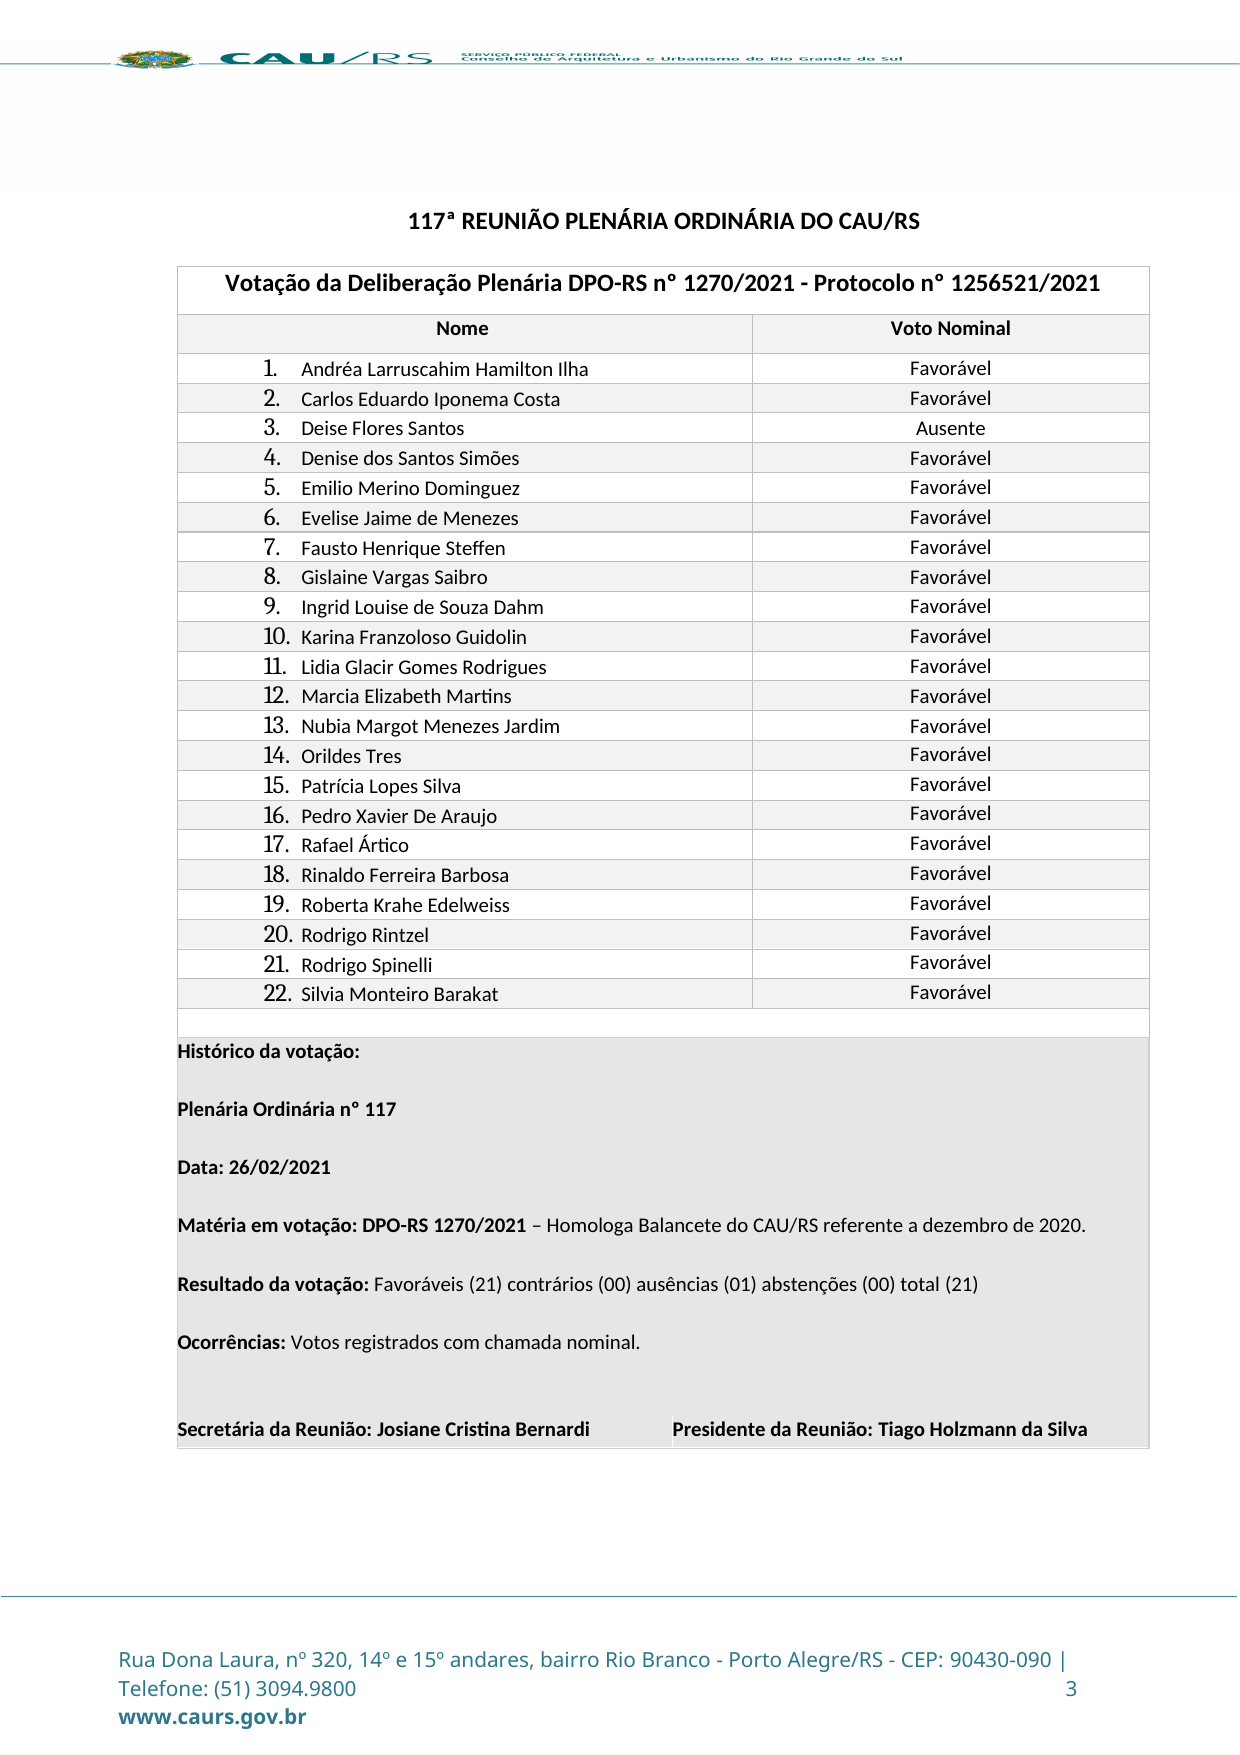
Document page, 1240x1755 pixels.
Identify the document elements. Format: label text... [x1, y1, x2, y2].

table_cell Secretária da Reunião: Josiane Cristina Bernardi [178, 1416, 672, 1447]
table_cell Favorável [753, 860, 1149, 889]
table_cell Ingrid Louise de Souza Dahm [178, 592, 752, 621]
table_cell Emilio Merino Dominguez [178, 473, 752, 502]
table_header Histórico da votação: [178, 1038, 1148, 1096]
table_header Votação da Deliberação Plenária DPO-RS nº 1270/2021 - Protocolo nº 1256521/2021 [178, 267, 1149, 314]
table_cell Carlos Eduardo Iponema Costa [178, 384, 752, 412]
table_cell Rodrigo Rintzel [178, 920, 752, 948]
table_cell Deise Flores Santos [178, 413, 752, 442]
table_cell Resultado da votação: Favoráveis (21) contrários (00) ausências (01) abstenções (00) total (21) [178, 1271, 1148, 1329]
table_cell Favorável [753, 741, 1149, 770]
table_cell Lidia Glacir Gomes Rodrigues [178, 652, 752, 680]
table_cell Favorável [753, 711, 1149, 740]
table_cell Favorável [753, 950, 1149, 978]
table_cell Patrícia Lopes Silva [178, 771, 752, 799]
table_cell Pedro Xavier De Araujo [178, 801, 752, 829]
table_cell Ocorrências: Votos registrados com chamada nominal. [178, 1329, 1148, 1416]
table_cell Presidente da Reunião: Tiago Holzmann da Silva [673, 1416, 1148, 1447]
text 117ª REUNIÃO PLENÁRIA ORDINÁRIA DO CAU/RS [177, 205, 1151, 236]
table_cell Favorável [753, 920, 1149, 948]
table_cell Andréa Larruscahim Hamilton Ilha [178, 354, 752, 382]
table_cell Favorável [753, 384, 1149, 412]
table_cell Data: 26/02/2021 Matéria em votação: DPO-RS 1270/2021 – Homologa Balancete do CAU/RS referente a dezembro de 2020. [178, 1154, 1148, 1271]
table_cell Favorável [753, 533, 1149, 561]
table_cell Rodrigo Spinelli [178, 950, 752, 978]
table_cell Nome [178, 315, 752, 353]
table_cell Roberta Krahe Edelweiss [178, 890, 752, 919]
table_cell Favorável [753, 473, 1149, 502]
table_cell Marcia Elizabeth Martins [178, 681, 752, 710]
table_cell Favorável [753, 622, 1149, 651]
table_cell Favorável [753, 979, 1149, 1008]
table_cell Silvia Monteiro Barakat [178, 979, 752, 1008]
table_cell Rafael Ártico [178, 830, 752, 859]
table_cell Evelise Jaime de Menezes [178, 503, 752, 531]
table_cell Gislaine Vargas Saibro [178, 562, 752, 591]
table_cell Favorável [753, 801, 1149, 829]
table_cell Favorável [753, 681, 1149, 710]
table_cell Favorável [753, 652, 1149, 680]
table_cell Favorável [753, 890, 1149, 919]
table_cell Nubia Margot Menezes Jardim [178, 711, 752, 740]
table_cell Favorável [753, 830, 1149, 859]
table_cell Plenária Ordinária nº 117 [178, 1096, 1148, 1154]
table_cell [178, 1009, 1149, 1037]
table_cell Denise dos Santos Simões [178, 443, 752, 472]
table_cell Favorável [753, 503, 1149, 531]
table_cell Favorável [753, 562, 1149, 591]
table_cell Karina Franzoloso Guidolin [178, 622, 752, 651]
table_cell Favorável [753, 592, 1149, 621]
table_cell Ausente [753, 413, 1149, 442]
table_cell Voto Nominal [753, 315, 1149, 353]
table_cell Favorável [753, 443, 1149, 472]
table_cell Orildes Tres [178, 741, 752, 770]
table_cell Rinaldo Ferreira Barbosa [178, 860, 752, 889]
table_cell Favorável [753, 771, 1149, 799]
table_cell Fausto Henrique Steffen [178, 533, 752, 561]
table_cell Favorável [753, 354, 1149, 382]
